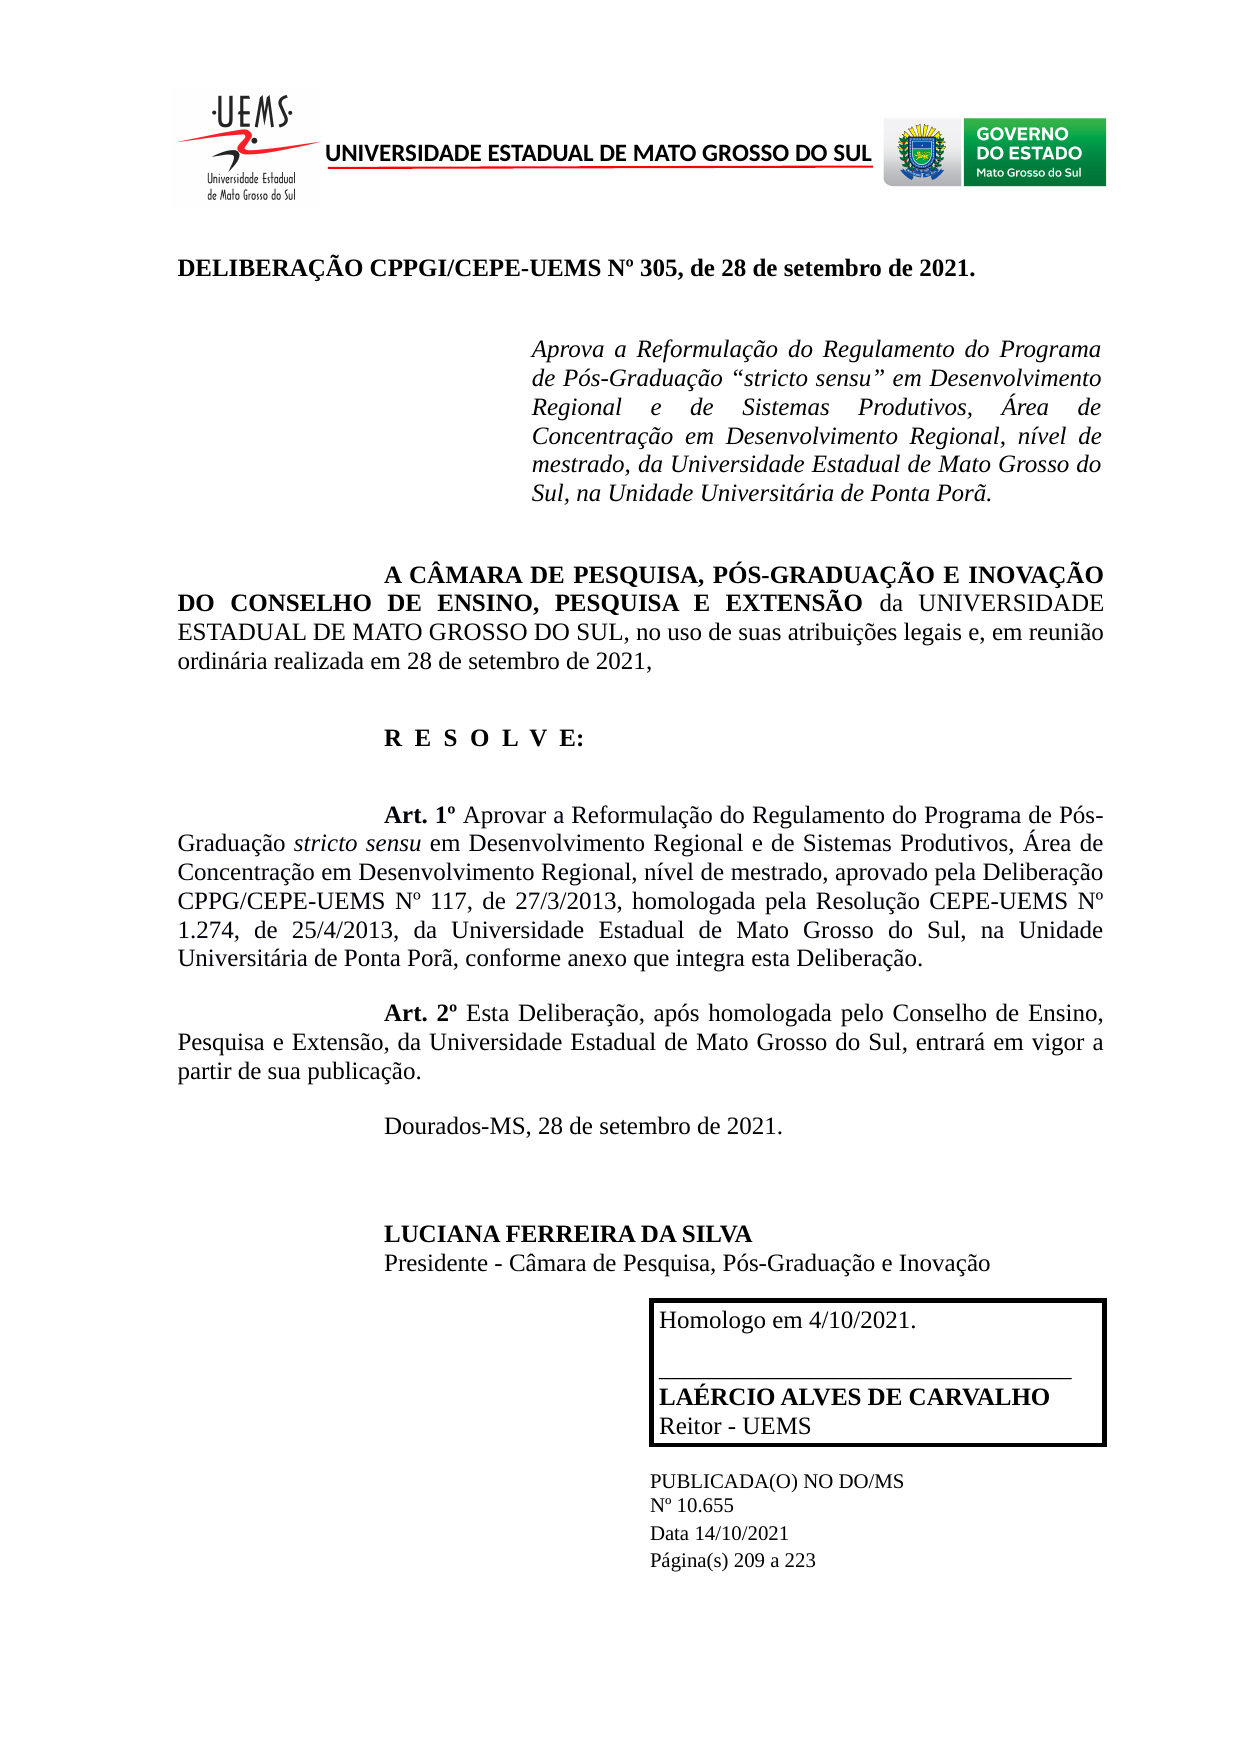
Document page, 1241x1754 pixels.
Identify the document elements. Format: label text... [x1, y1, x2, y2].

text Art. 1º Aprovar a Reformulação do Regulamento do Programa de Pós-Graduação stricto sensu em Desenvolvimento Regional e de Sistemas Produtivos, Área de Concentração em Desenvolvimento Regional, nível de mestrado, aprovado pela Deliberação CPPG/CEPE-UEMS Nº 117, de 27/3/2013, homologada pela Resolução CEPE-UEMS Nº 1.274, de 25/4/2013, da Universidade Estadual de Mato Grosso do Sul, na Unidade Universitária de Ponta Porã, conforme anexo que integra esta Deliberação. [177, 800, 1104, 972]
text LUCIANA FERREIRA DA SILVA [177, 1219, 1104, 1248]
text A CÂMARA DE PESQUISA, PÓS-GRADUAÇÃO E INOVAÇÃO DO CONSELHO DE ENSINO, PESQUISA E EXTENSÃO da UNIVERSIDADE ESTADUAL DE MATO GROSSO DO SUL, no uso de suas atribuições legais e, em reunião ordinária realizada em 28 de setembro de 2021, [177, 560, 1104, 675]
table_header Homologo em 4/10/2021. _________________________________ LAÉRCIO ALVES DE CARVALHO Reitor - UEMS [654, 1303, 1102, 1443]
text R E S O L V E: [177, 723, 1104, 752]
text Página(s) 209 a 223 [413, 1548, 1104, 1572]
text Nº 10.655 [413, 1493, 1104, 1517]
text Aprova a Reformulação do Regulamento do Programa de Pós-Graduação “stricto sensu” em Desenvolvimento Regional e de Sistemas Produtivos, Área de Concentração em Desenvolvimento Regional, nível de mestrado, da Universidade Estadual de Mato Grosso do Sul, na Unidade Universitária de Ponta Porã. [532, 334, 1104, 507]
text PUBLICADA(O) NO DO/MS [413, 1469, 1104, 1493]
text Dourados-MS, 28 de setembro de 2021. [177, 1111, 1104, 1140]
text DELIBERAÇÃO CPPGI/CEPE-UEMS Nº 305, de 28 de setembro de 2021. [177, 253, 1104, 282]
text Art. 2º Esta Deliberação, após homologada pelo Conselho de Ensino, Pesquisa e Extensão, da Universidade Estadual de Mato Grosso do Sul, entrará em vigor a partir de sua publicação. [177, 998, 1104, 1085]
text Data 14/10/2021 [413, 1521, 1104, 1545]
subtitle Presidente - Câmara de Pesquisa, Pós-Graduação e Inovação [384, 1248, 1104, 1276]
